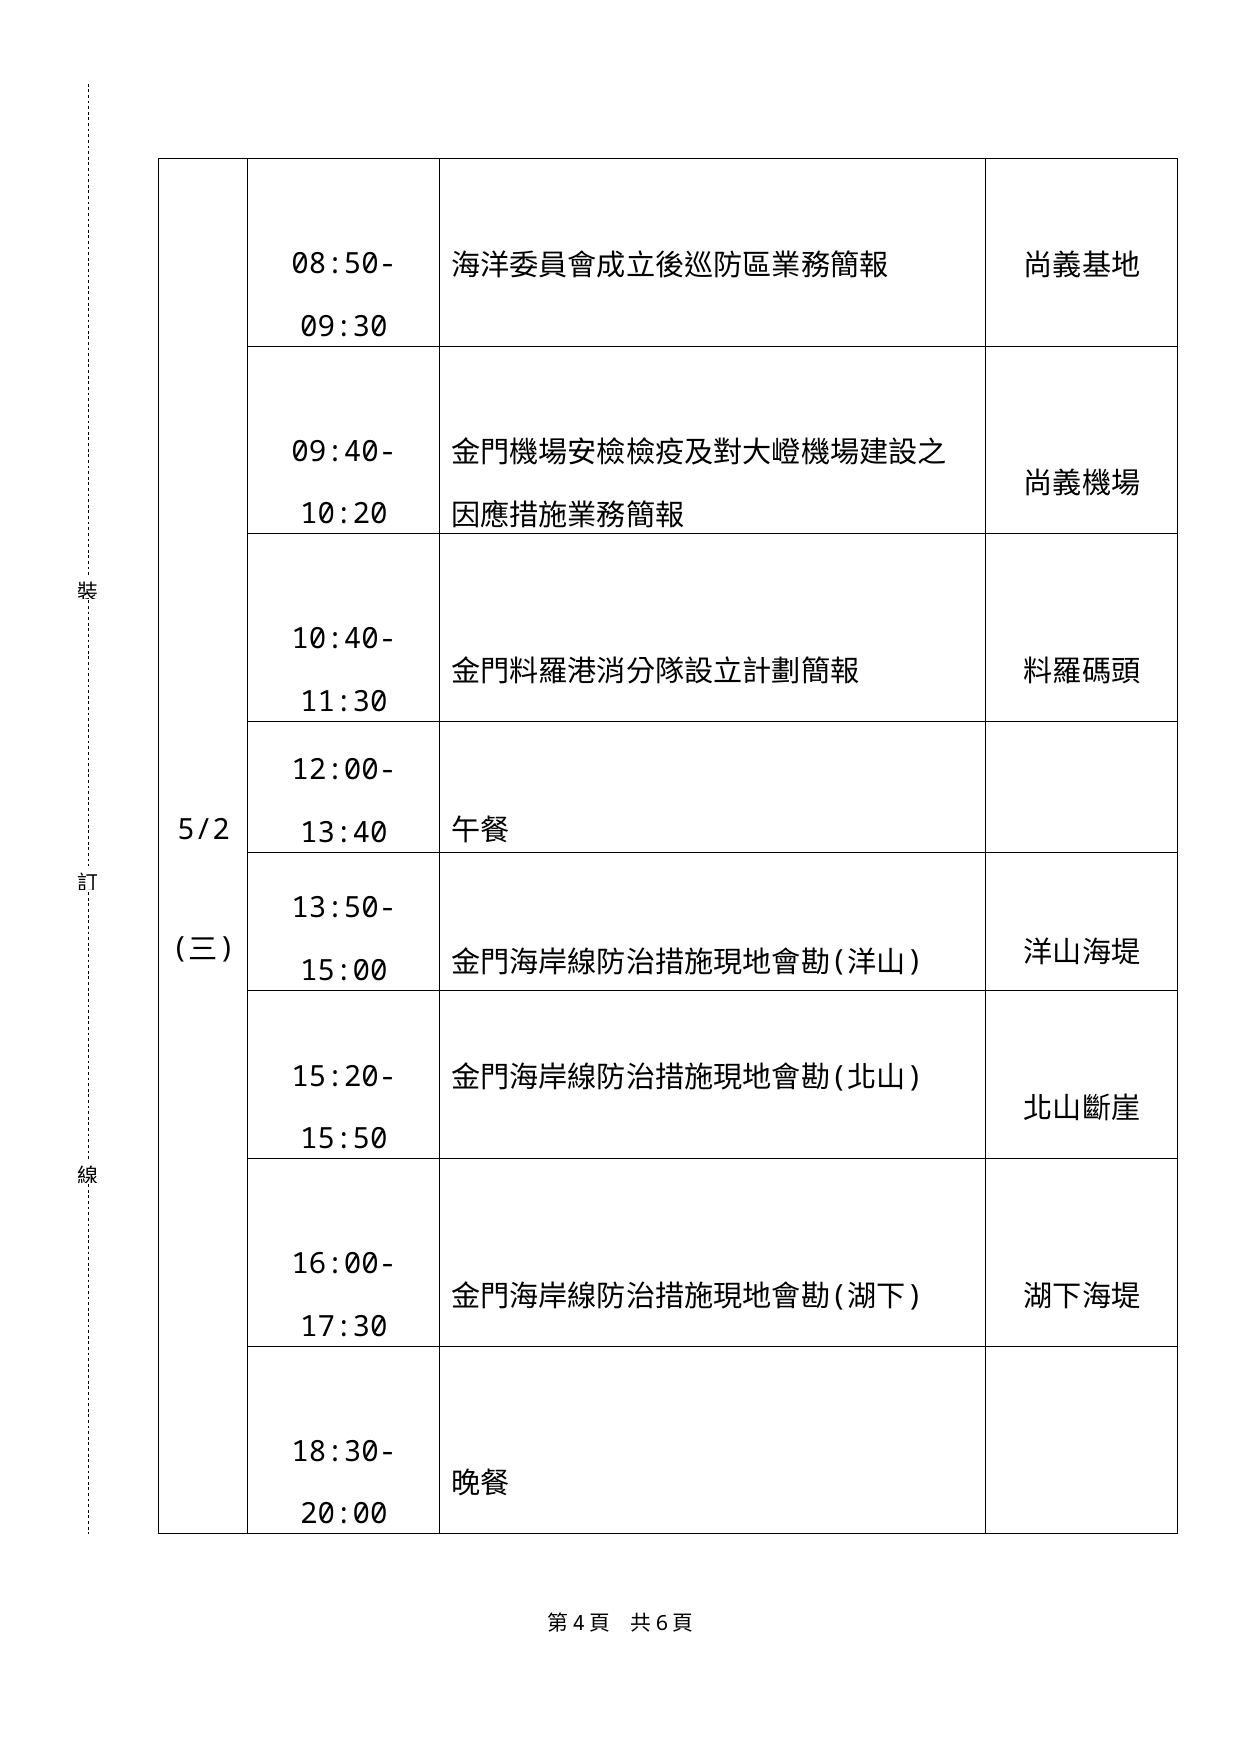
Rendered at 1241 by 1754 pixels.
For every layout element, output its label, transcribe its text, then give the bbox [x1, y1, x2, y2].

table_cell 08:50-09:30 [248, 159, 439, 346]
table_cell 金門料羅港消分隊設立計劃簡報 [440, 534, 985, 721]
table_cell [986, 1347, 1177, 1533]
table_cell 尚義基地 [986, 159, 1177, 346]
table_cell 尚義機場 [986, 347, 1177, 533]
table_cell 10:40-11:30 [248, 534, 439, 721]
table_cell 金門海岸線防治措施現地會勘(北山) [440, 991, 985, 1158]
table_cell 海洋委員會成立後巡防區業務簡報 [440, 159, 985, 346]
table_cell 晚餐 [440, 1347, 985, 1533]
table_cell 18:30-20:00 [248, 1347, 439, 1533]
table_cell 5/2 (三) [159, 159, 247, 1533]
table_cell 洋山海堤 [986, 853, 1177, 989]
table_cell 北山斷崖 [986, 991, 1177, 1158]
table_cell 15:20-15:50 [248, 991, 439, 1158]
table_cell 金門海岸線防治措施現地會勘(湖下) [440, 1159, 985, 1346]
table_cell 16:00-17:30 [248, 1159, 439, 1346]
table_cell 09:40-10:20 [248, 347, 439, 533]
table_cell 料羅碼頭 [986, 534, 1177, 721]
table_cell 湖下海堤 [986, 1159, 1177, 1346]
table_cell 金門機場安檢檢疫及對大嶝機場建設之因應措施業務簡報 [440, 347, 985, 533]
table_cell 午餐 [440, 722, 985, 852]
table_cell 金門海岸線防治措施現地會勘(洋山) [440, 853, 985, 989]
table_cell 13:50-15:00 [248, 853, 439, 989]
table_cell [986, 722, 1177, 852]
table_cell 12:00-13:40 [248, 722, 439, 852]
